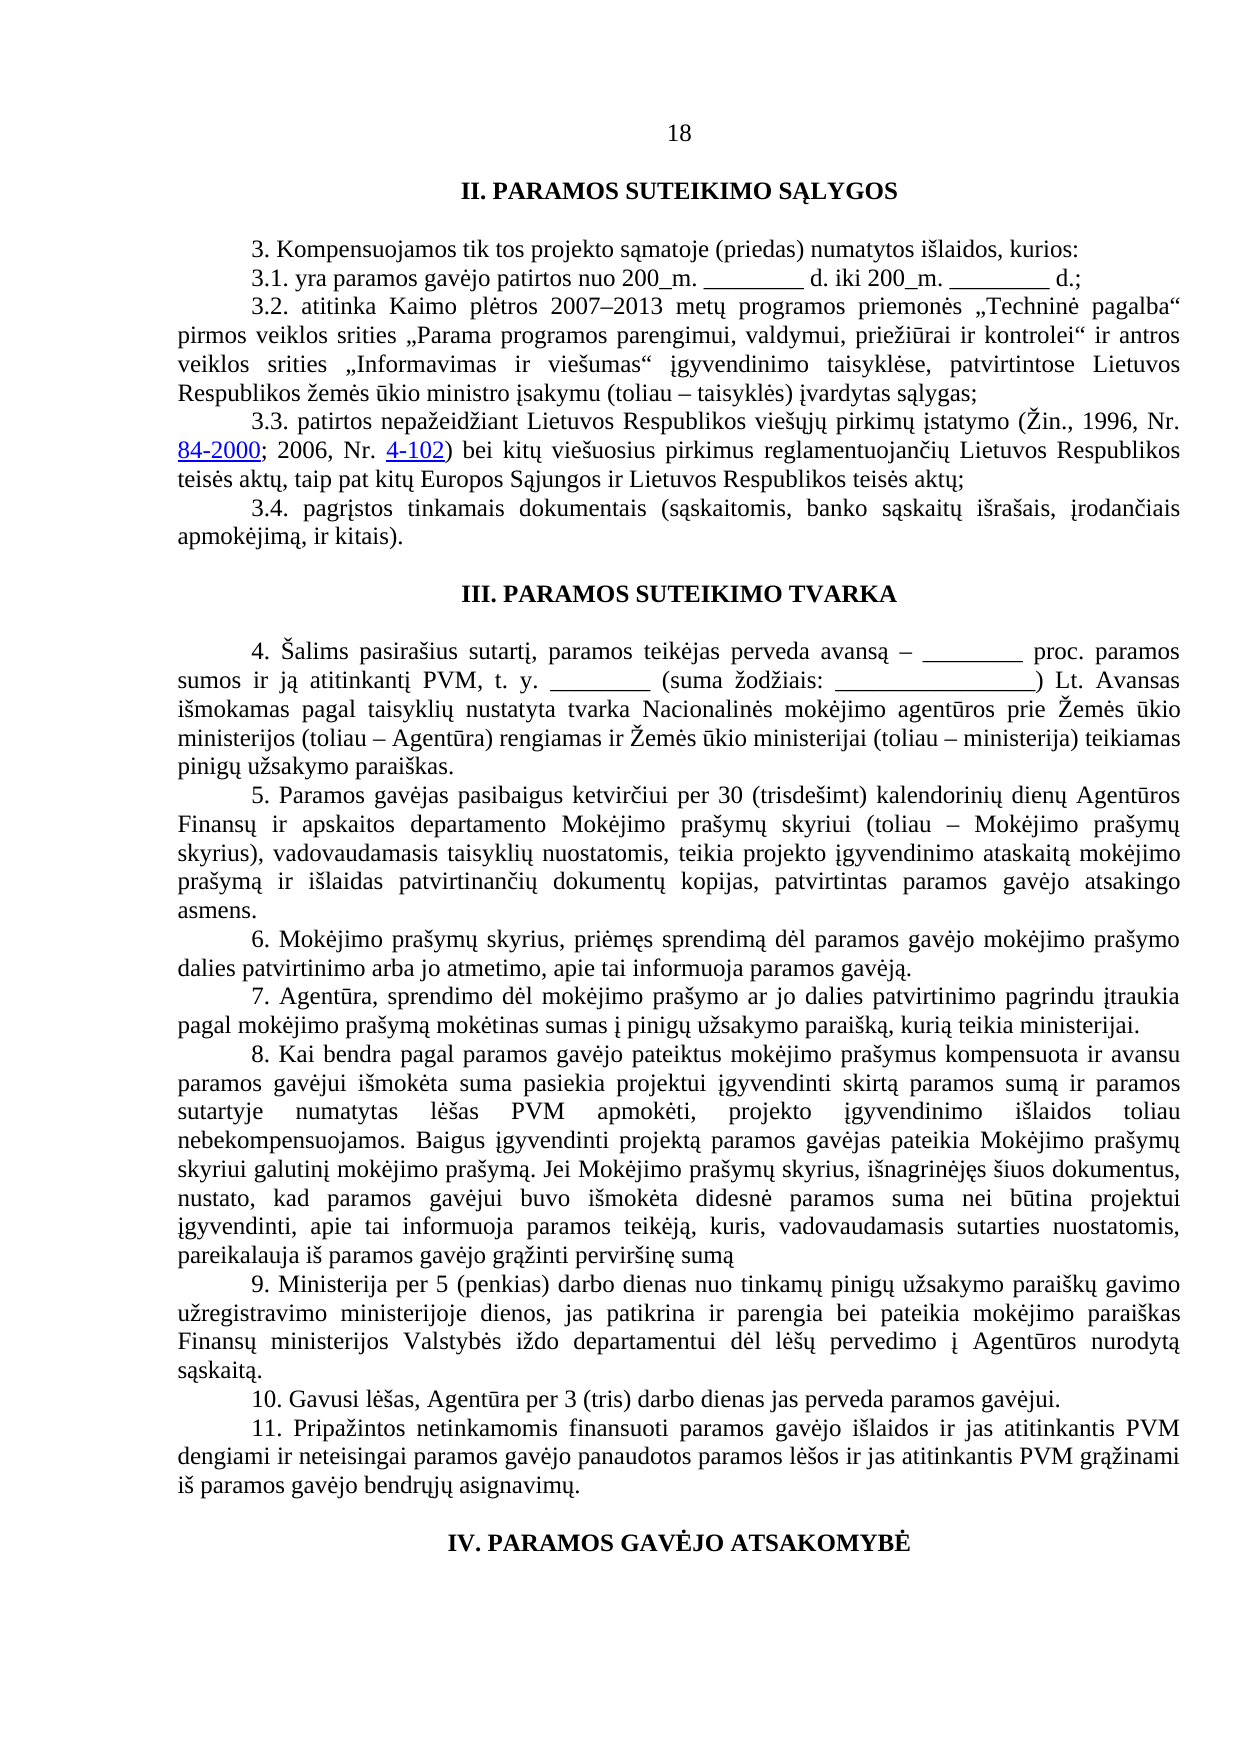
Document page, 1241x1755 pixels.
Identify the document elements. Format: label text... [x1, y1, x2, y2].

text 3.2. atitinka Kaimo plėtros 2007–2013 metų programos priemonės „Techninė pagalba“ pirmos veiklos srities „Parama programos parengimui, valdymui, priežiūrai ir kontrolei“ ir antros veiklos srities „Informavimas ir viešumas“ įgyvendinimo taisyklėse, patvirtintose Lietuvos Respublikos žemės ūkio ministro įsakymu (toliau – taisyklės) įvardytas sąlygas; [177, 291, 1181, 406]
text 8. Kai bendra pagal paramos gavėjo pateiktus mokėjimo prašymus kompensuota ir avansu paramos gavėjui išmokėta suma pasiekia projektui įgyvendinti skirtą paramos sumą ir paramos sutartyje numatytas lėšas PVM apmokėti, projekto įgyvendinimo išlaidos toliau nebekompensuojamos. Baigus įgyvendinti projektą paramos gavėjas pateikia Mokėjimo prašymų skyriui galutinį mokėjimo prašymą. Jei Mokėjimo prašymų skyrius, išnagrinėjęs šiuos dokumentus, nustato, kad paramos gavėjui buvo išmokėta didesnė paramos suma nei būtina projektui įgyvendinti, apie tai informuoja paramos teikėją, kuris, vadovaudamasis sutarties nuostatomis, pareikalauja iš paramos gavėjo grąžinti perviršinę sumą [177, 1039, 1181, 1269]
text 3. Kompensuojamos tik tos projekto sąmatoje (priedas) numatytos išlaidos, kurios: [177, 234, 1181, 263]
text III. PARAMOS SUTEIKIMO TVARKA [177, 579, 1181, 608]
text 3.3. patirtos nepažeidžiant Lietuvos Respublikos viešųjų pirkimų įstatymo (Žin., 1996, Nr. 84-2000; 2006, Nr. 4-102) bei kitų viešuosius pirkimus reglamentuojančių Lietuvos Respublikos teisės aktų, taip pat kitų Europos Sąjungos ir Lietuvos Respublikos teisės aktų; [177, 406, 1181, 493]
text IV. PARAMOS GAVĖJO ATSAKOMYBĖ [177, 1528, 1181, 1556]
text II. PARAMOS SUTEIKIMO SĄLYGOS [177, 176, 1181, 205]
text 11. Pripažintos netinkamomis finansuoti paramos gavėjo išlaidos ir jas atitinkantis PVM dengiami ir neteisingai paramos gavėjo panaudotos paramos lėšos ir jas atitinkantis PVM grąžinami iš paramos gavėjo bendrųjų asignavimų. [177, 1413, 1181, 1499]
text 6. Mokėjimo prašymų skyrius, priėmęs sprendimą dėl paramos gavėjo mokėjimo prašymo dalies patvirtinimo arba jo atmetimo, apie tai informuoja paramos gavėją. [177, 924, 1181, 981]
text 7. Agentūra, sprendimo dėl mokėjimo prašymo ar jo dalies patvirtinimo pagrindu įtraukia pagal mokėjimo prašymą mokėtinas sumas į pinigų užsakymo paraišką, kurią teikia ministerijai. [177, 981, 1181, 1039]
text 3.4. pagrįstos tinkamais dokumentais (sąskaitomis, banko sąskaitų išrašais, įrodančiais apmokėjimą, ir kitais). [177, 493, 1181, 550]
text 5. Paramos gavėjas pasibaigus ketvirčiui per 30 (trisdešimt) kalendorinių dienų Agentūros Finansų ir apskaitos departamento Mokėjimo prašymų skyriui (toliau – Mokėjimo prašymų skyrius), vadovaudamasis taisyklių nuostatomis, teikia projekto įgyvendinimo ataskaitą mokėjimo prašymą ir išlaidas patvirtinančių dokumentų kopijas, patvirtintas paramos gavėjo atsakingo asmens. [177, 780, 1181, 924]
text 10. Gavusi lėšas, Agentūra per 3 (tris) darbo dienas jas perveda paramos gavėjui. [177, 1384, 1181, 1413]
text 3.1. yra paramos gavėjo patirtos nuo 200_m. ________ d. iki 200_m. ________ d.; [177, 263, 1181, 291]
text 9. Ministerija per 5 (penkias) darbo dienas nuo tinkamų pinigų užsakymo paraiškų gavimo užregistravimo ministerijoje dienos, jas patikrina ir parengia bei pateikia mokėjimo paraiškas Finansų ministerijos Valstybės iždo departamentui dėl lėšų pervedimo į Agentūros nurodytą sąskaitą. [177, 1269, 1181, 1384]
text 4. Šalims pasirašius sutartį, paramos teikėjas perveda avansą – ________ proc. paramos sumos ir ją atitinkantį PVM, t. y. ________ (suma žodžiais: ________________) Lt. Avansas išmokamas pagal taisyklių nustatyta tvarka Nacionalinės mokėjimo agentūros prie Žemės ūkio ministerijos (toliau – Agentūra) rengiamas ir Žemės ūkio ministerijai (toliau – ministerija) teikiamas pinigų užsakymo paraiškas. [177, 636, 1181, 780]
